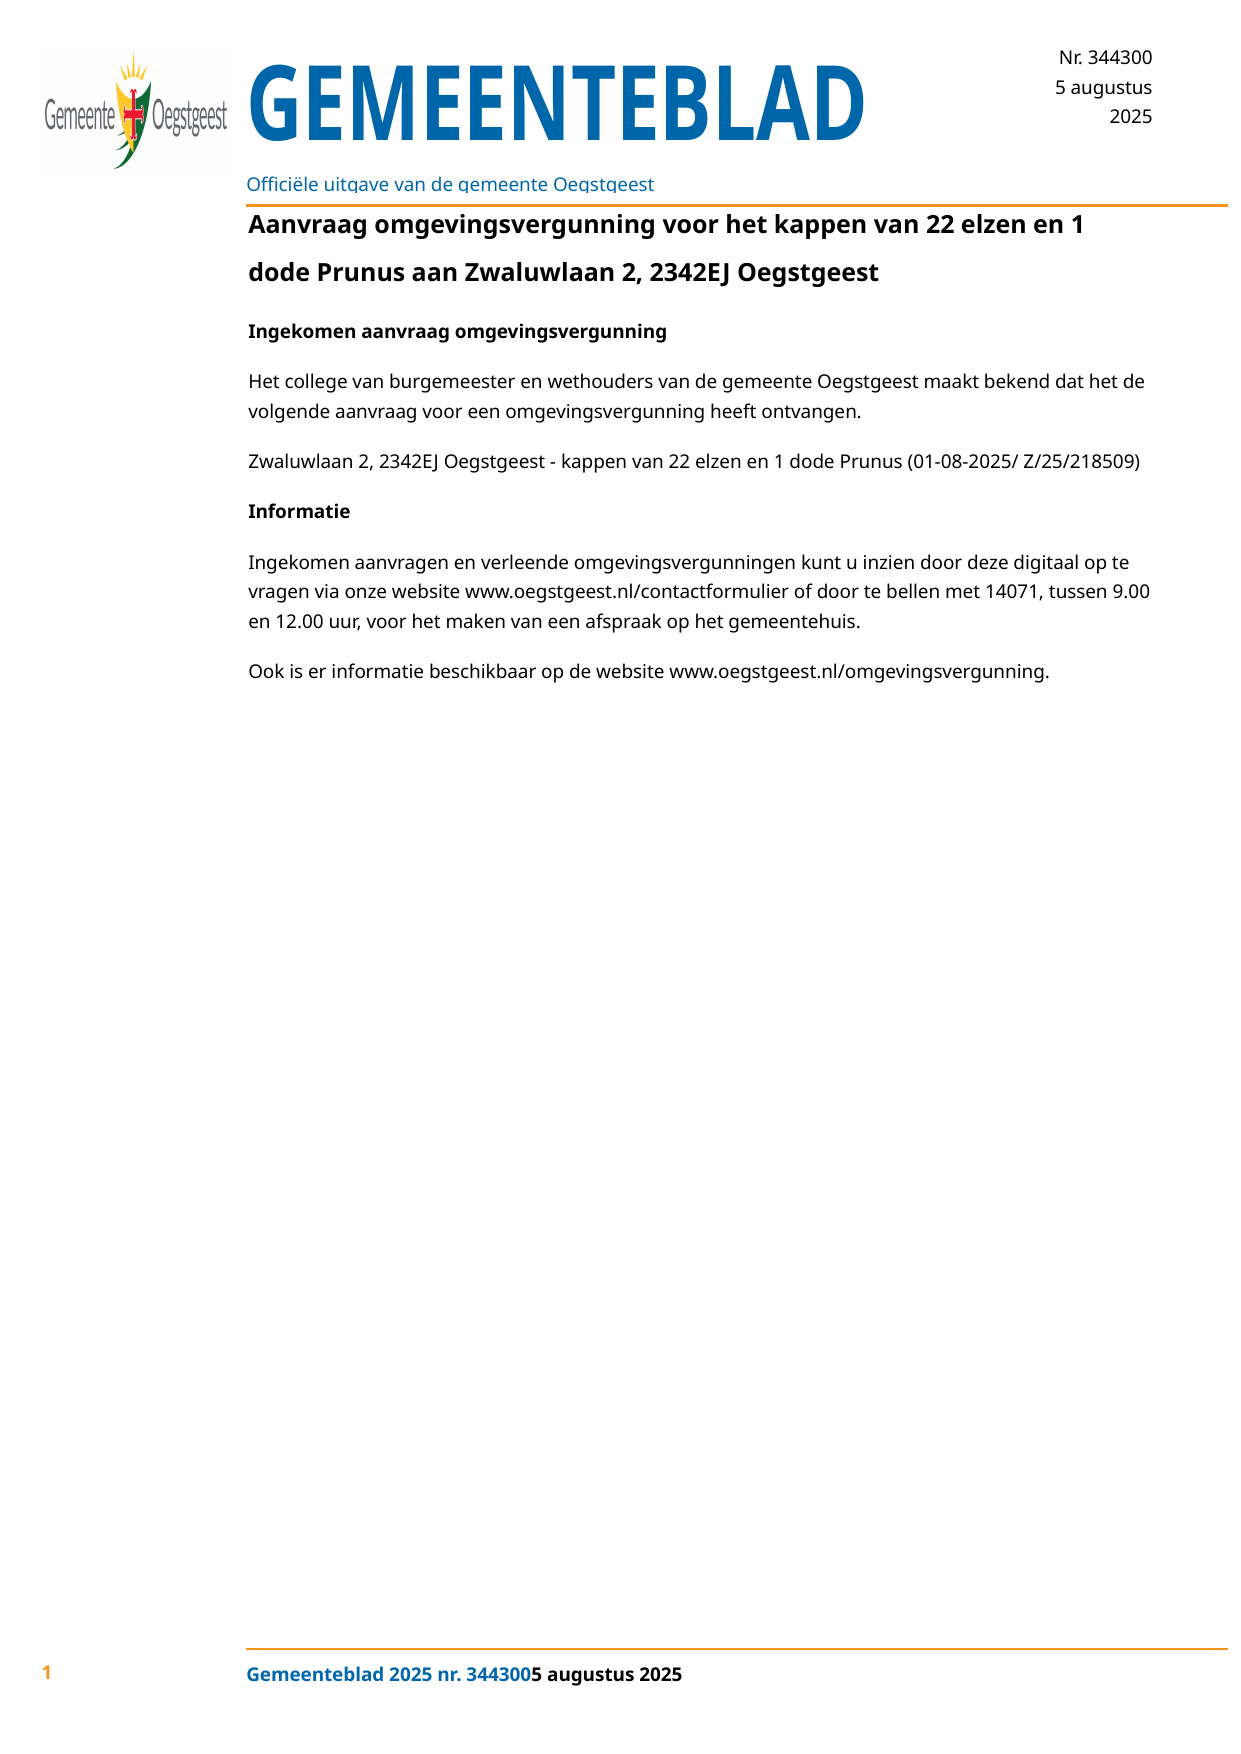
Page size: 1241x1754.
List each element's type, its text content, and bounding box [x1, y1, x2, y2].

text Ingekomen aanvragen en verleende omgevingsvergunningen kunt u inzien door deze digitaal op te vragen via onze website www.oegstgeest.nl/contactformulier of door te bellen met 14071, tussen 9.00 en 12.00 uur, voor het maken van een afspraak op het gemeentehuis. [248, 549, 1152, 634]
text Ook is er informatie beschikbaar op de website www.oegstgeest.nl/omgevingsvergunning. [248, 659, 1152, 684]
text Zwaluwlaan 2, 2342EJ Oegstgeest - kappen van 22 elzen en 1 dode Prunus (01-08-2025/ Z/25/218509) [248, 448, 1152, 474]
text Aanvraag omgevingsvergunning voor het kappen van 22 elzen en 1 dode Prunus aan Zwaluwlaan 2, 2342EJ Oegstgeest [248, 207, 1152, 288]
picture [41, 47, 231, 172]
text Het college van burgemeester en wethouders van de gemeente Oegstgeest maakt bekend dat het de volgende aanvraag voor een omgevingsvergunning heeft ontvangen. [248, 368, 1152, 424]
text Informatie [248, 499, 1152, 524]
text Ingekomen aanvraag omgevingsvergunning [248, 318, 1152, 344]
